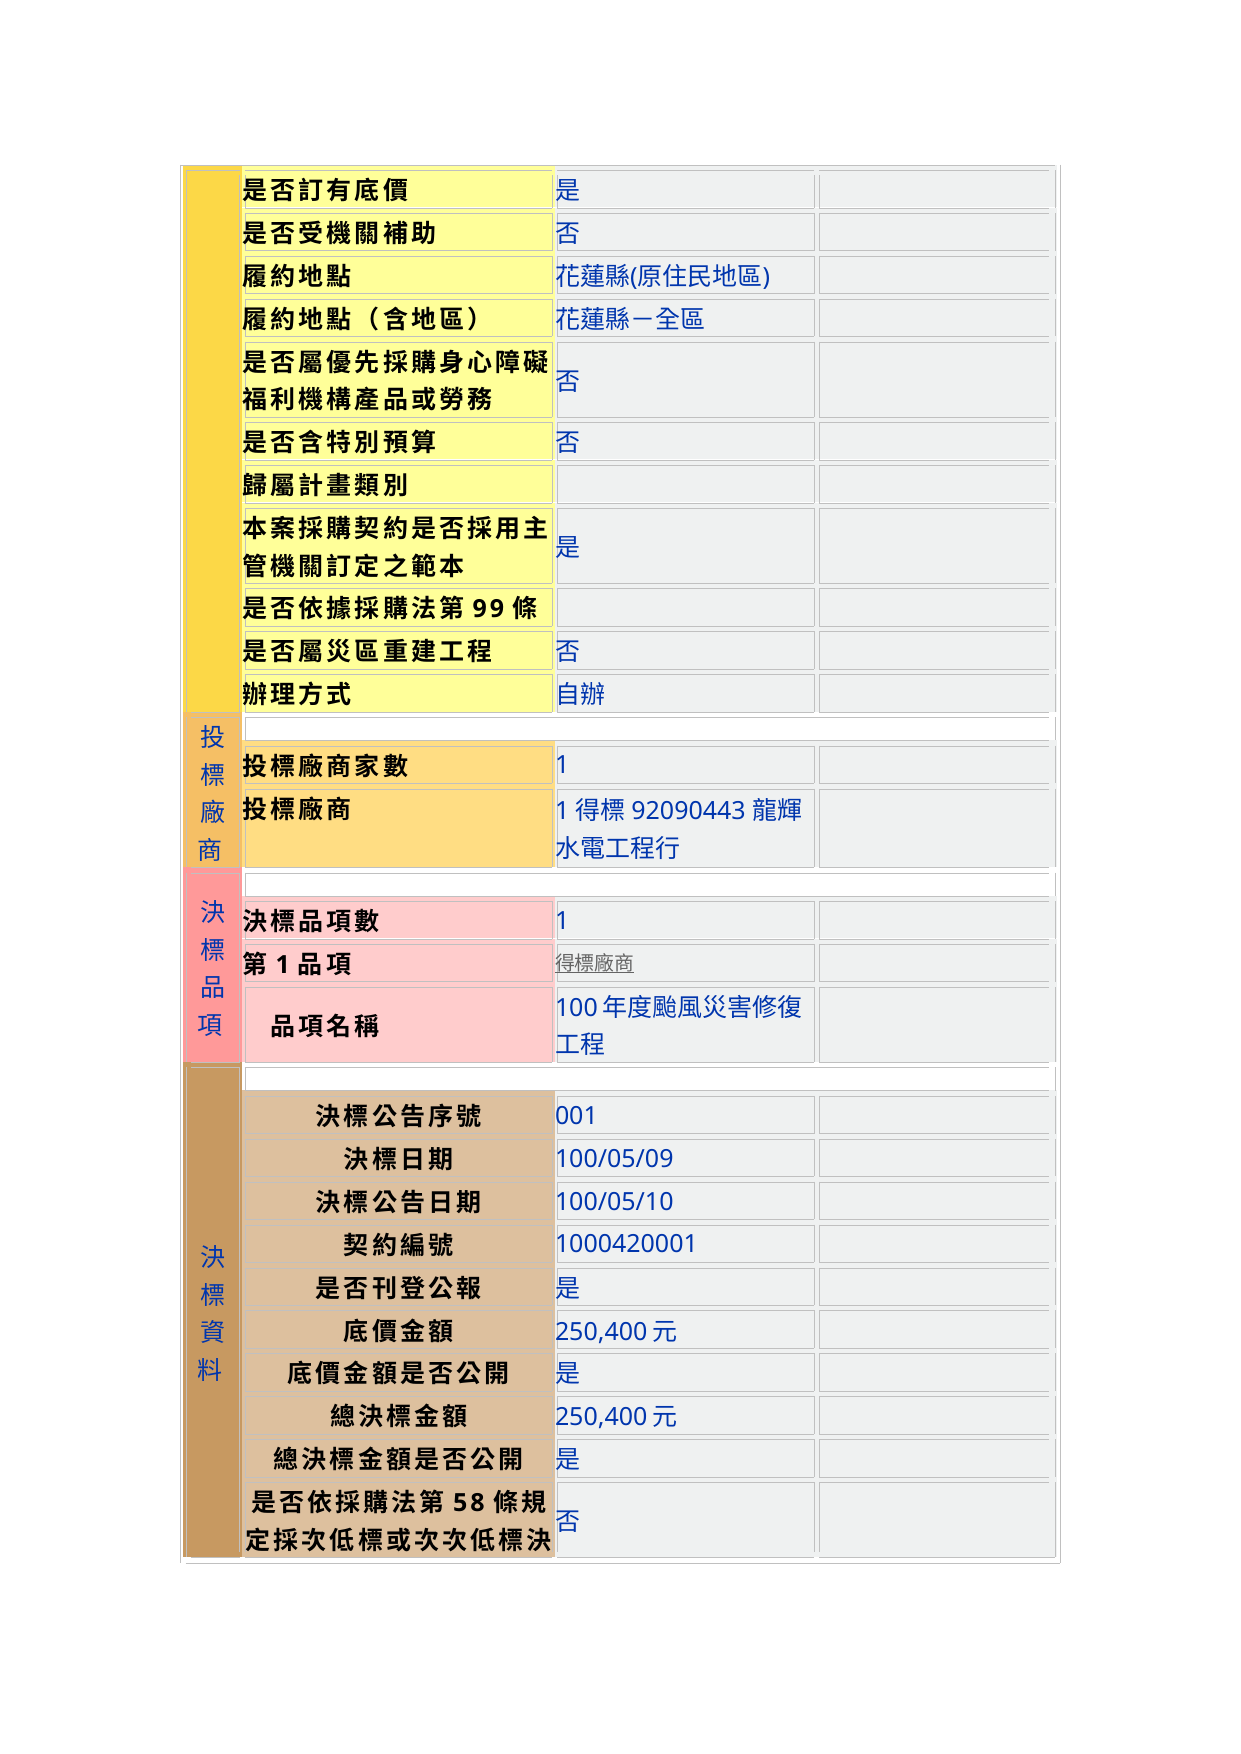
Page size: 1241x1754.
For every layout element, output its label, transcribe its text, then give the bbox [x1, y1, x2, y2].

table_cell [817, 896, 1057, 938]
table_cell 品項名稱 [242, 981, 555, 1062]
table_cell [817, 1062, 1057, 1090]
table_cell [817, 669, 1057, 712]
table_cell 歸屬計畫類別 [242, 460, 555, 502]
table_cell [555, 718, 817, 740]
table_cell 投標廠商 [242, 783, 555, 867]
table_cell [242, 867, 555, 896]
table_cell [555, 1062, 817, 1067]
table_cell 決標公告序號 [242, 1090, 555, 1133]
table_cell 是否受機關補助 [242, 208, 555, 250]
table_cell 花蓮縣－全區 [555, 293, 817, 336]
table_cell [817, 165, 1057, 207]
table_cell 總決標金額是否公開 [242, 1434, 555, 1477]
table_cell [817, 250, 1057, 293]
table_cell 1 [555, 897, 817, 938]
table_cell 投標廠商家數 [242, 740, 555, 783]
table_cell [817, 867, 1057, 896]
table_cell [817, 1305, 1057, 1348]
table_cell [555, 1068, 817, 1090]
table_cell [817, 1176, 1057, 1219]
table_cell 第1品項 [242, 939, 555, 981]
table_cell 花蓮縣(原住民地區) [555, 250, 817, 293]
table_cell [817, 1477, 1057, 1557]
table_cell [555, 867, 817, 873]
table_cell [246, 874, 555, 896]
table_cell 1000420001 [555, 1219, 817, 1262]
table_cell 是否屬優先採購身心障礙福利機構產品或勞務 [242, 336, 555, 417]
table_cell [817, 981, 1057, 1062]
table_cell 否 [555, 417, 817, 459]
table_cell [817, 336, 1057, 417]
table_cell 是 [555, 1262, 817, 1305]
table_cell [246, 1068, 555, 1090]
table_cell 否 [555, 336, 817, 417]
table_cell 1 [555, 741, 817, 783]
table_cell 001 [555, 1091, 817, 1133]
table_cell 履約地點 [242, 250, 555, 293]
table_cell 是否刊登公報 [242, 1262, 555, 1305]
table_cell [817, 1090, 1057, 1133]
table_cell 總決標金額 [242, 1391, 555, 1434]
table_cell 決標公告日期 [242, 1176, 555, 1219]
table_cell 100年度颱風災害修復工程 [555, 981, 817, 1062]
table_cell 100/05/10 [555, 1176, 817, 1219]
table_cell 否 [555, 626, 817, 669]
table_cell 底價金額 [242, 1305, 555, 1348]
table_cell [817, 1348, 1057, 1391]
table_cell 契約編號 [242, 1219, 555, 1262]
table_cell 是 [555, 166, 817, 207]
table_cell 本案採購契約是否採用主管機關訂定之範本 [242, 503, 555, 583]
table_cell [817, 1262, 1057, 1305]
table_cell [817, 712, 1057, 740]
table_cell 1 得標 92090443 龍輝水電工程行 [555, 783, 817, 867]
table_cell 是 [555, 1434, 817, 1477]
table_cell 決 標 資 料 [183, 1062, 242, 1557]
table_cell 底價金額是否公開 [242, 1348, 555, 1391]
table_cell [817, 1391, 1057, 1434]
table_cell [817, 1434, 1057, 1477]
table_cell 履約地點（含地區） [242, 293, 555, 336]
table_cell 是否依採購法第58條規定採次低標或次次低標決 [242, 1477, 555, 1557]
table_cell [558, 589, 814, 626]
table_cell [817, 740, 1057, 783]
table_cell [817, 1133, 1057, 1176]
table_cell 否 [555, 208, 817, 250]
table_cell 否 [555, 1477, 817, 1557]
table_cell 是 [555, 1348, 817, 1391]
table_cell 決標品項數 [242, 896, 555, 938]
table_cell [555, 460, 817, 502]
table_cell [817, 293, 1057, 336]
table_cell [246, 718, 555, 740]
table_cell [558, 466, 814, 502]
table_cell [817, 783, 1057, 867]
table_cell 250,400元 [555, 1305, 817, 1348]
table_cell 是否訂有底價 [242, 166, 555, 207]
table_cell [183, 166, 242, 712]
table_cell [555, 712, 817, 717]
table_cell [242, 712, 555, 740]
table_cell 投 標 廠 商 [183, 712, 242, 867]
table_cell 是否含特別預算 [242, 417, 555, 459]
table_cell [817, 460, 1057, 502]
table_cell [817, 626, 1057, 669]
table_cell [555, 583, 817, 626]
table_cell 是 [555, 503, 817, 583]
table_cell [242, 1062, 555, 1090]
table_cell [817, 1219, 1057, 1262]
table_cell 決 標 品 項 [183, 867, 242, 1062]
table_cell 是否屬災區重建工程 [242, 626, 555, 669]
table_cell [817, 583, 1057, 626]
table_cell [817, 939, 1057, 981]
table_cell 辦理方式 [242, 669, 555, 712]
table_cell 100/05/09 [555, 1133, 817, 1176]
table_cell 250,400元 [555, 1391, 817, 1434]
table_cell 決標日期 [242, 1133, 555, 1176]
table_cell [555, 874, 817, 896]
table_cell 自辦 [555, 669, 817, 712]
table_cell 是否依據採購法第99條 [242, 583, 555, 626]
table_cell [817, 208, 1057, 250]
table_cell [817, 417, 1057, 459]
table_cell [817, 503, 1057, 583]
table_cell 得標廠商 [555, 939, 817, 981]
